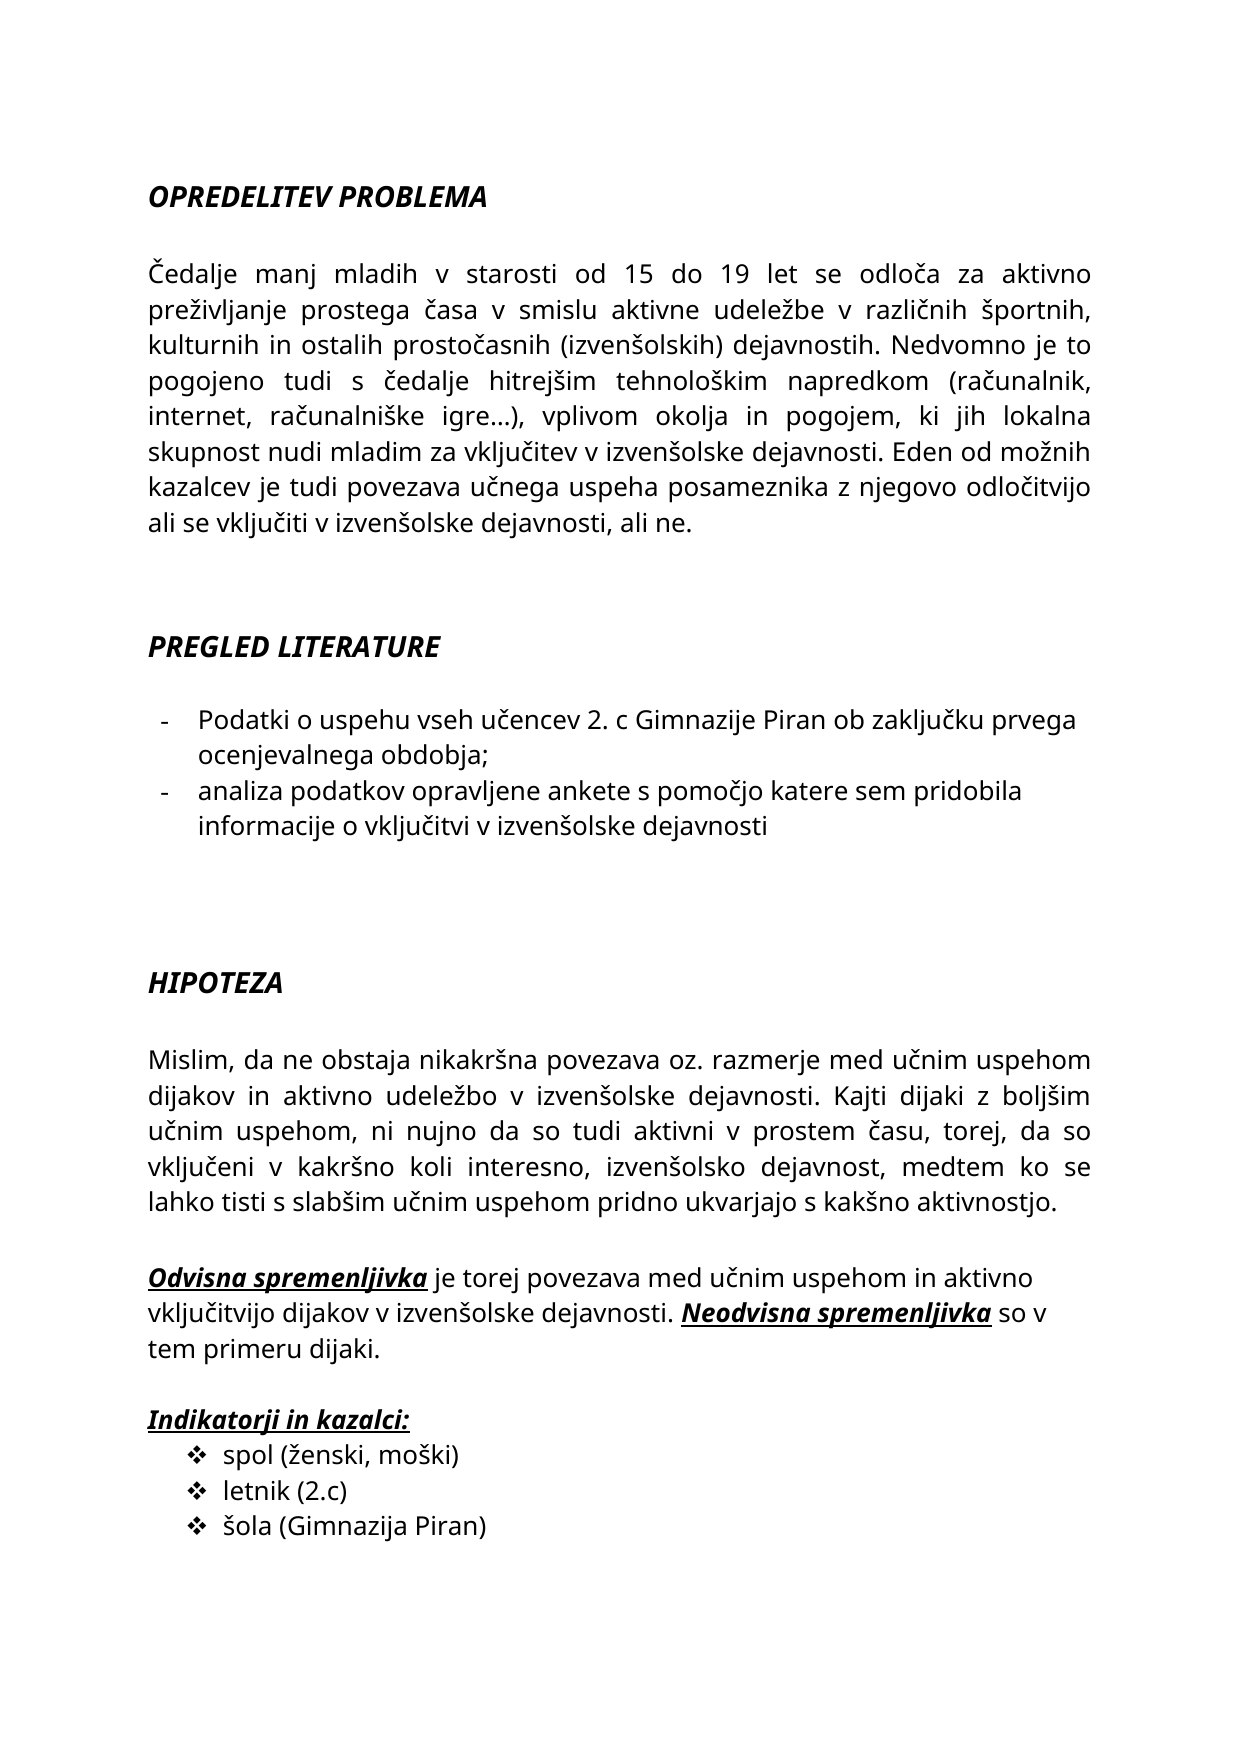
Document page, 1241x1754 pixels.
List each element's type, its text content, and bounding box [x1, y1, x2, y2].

list analiza podatkov opravljene ankete s pomočjo katere sem pridobila informacije o vključitvi v izvenšolske dejavnosti [160, 772, 1093, 843]
list spol (ženski, moški) [185, 1437, 1093, 1472]
list Podatki o uspehu vseh učencev 2. c Gimnazije Piran ob zaključku prvega ocenjevalnega obdobja; [160, 701, 1093, 772]
text Indikatorji in kazalci: [148, 1401, 1093, 1437]
subtitle HIPOTEZA [148, 962, 1093, 1002]
subtitle PREGLED LITERATURE [148, 626, 1093, 666]
text Odvisna spremenljivka je torej povezava med učnim uspehom in aktivno vključitvijo dijakov v izvenšolske dejavnosti. Neodvisna spremenljivka so v tem primeru dijaki. [148, 1259, 1093, 1366]
list letnik (2.c) [185, 1472, 1093, 1508]
text Mislim, da ne obstaja nikakršna povezava oz. razmerje med učnim uspehom dijakov in aktivno udeležbo v izvenšolske dejavnosti. Kajti dijaki z boljšim učnim uspehom, ni nujno da so tudi aktivni v prostem času, torej, da so vključeni v kakršno koli interesno, izvenšolsko dejavnost, medtem ko se lahko tisti s slabšim učnim uspehom pridno ukvarjajo s kakšno aktivnostjo. [148, 1042, 1093, 1219]
list šola (Gimnazija Piran) [185, 1508, 1093, 1543]
subtitle OPREDELITEV PROBLEMA [148, 176, 1093, 216]
text Čedalje manj mladih v starosti od 15 do 19 let se odloča za aktivno preživljanje prostega časa v smislu aktivne udeležbe v različnih športnih, kulturnih in ostalih prostočasnih (izvenšolskih) dejavnostih. Nedvomno je to pogojeno tudi s čedalje hitrejšim tehnološkim napredkom (računalnik, internet, računalniške igre…), vplivom okolja in pogojem, ki jih lokalna skupnost nudi mladim za vključitev v izvenšolske dejavnosti. Eden od možnih kazalcev je tudi povezava učnega uspeha posameznika z njegovo odločitvijo ali se vključiti v izvenšolske dejavnosti, ali ne. [148, 256, 1093, 540]
